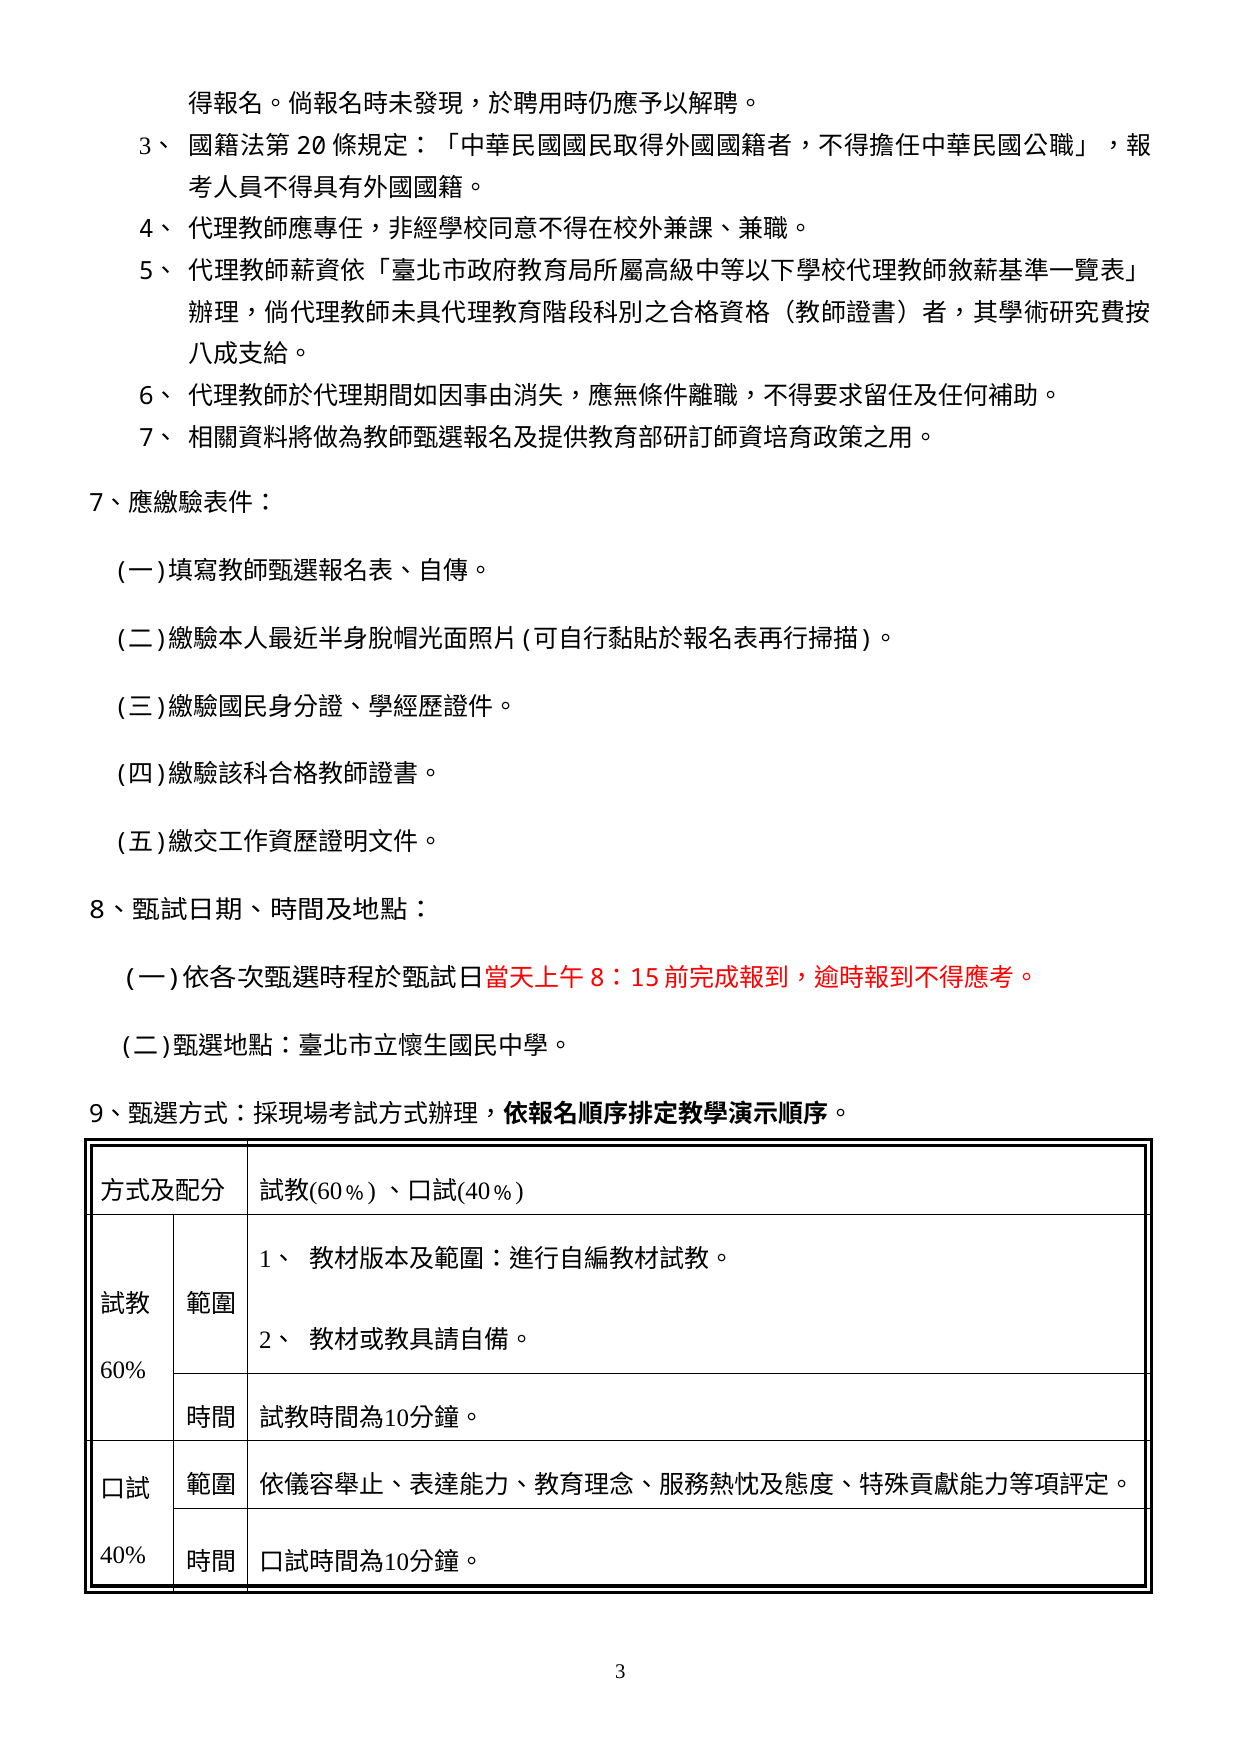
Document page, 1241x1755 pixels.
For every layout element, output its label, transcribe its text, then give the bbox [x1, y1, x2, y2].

table_cell 時間 [174, 1374, 247, 1440]
table_cell 依儀容舉止、表達能力、教育理念、服務熱忱及態度、特殊貢獻能力等項評定。 [248, 1441, 1144, 1508]
text (一)依各次甄選時程於甄試日當天上午8：15前完成報到，逾時報到不得應考。 [89, 934, 1152, 997]
list 相關資料將做為教師甄選報名及提供教育部研訂師資培育政策之用。 [139, 417, 1152, 453]
text (五)繳交工作資歷證明文件。 [114, 798, 1152, 861]
text (二)繳驗本人最近半身脫帽光面照片(可自行黏貼於報名表再行掃描)。 [114, 594, 1152, 657]
list 甄選方式：採現場考試方式辦理，依報名順序排定教學演示順序。 [88, 1070, 1152, 1132]
table_cell 口試 40% [93, 1441, 173, 1584]
table_cell 試教時間為10分鐘。 [248, 1374, 1144, 1440]
list 代理教師應專任，非經學校同意不得在校外兼課、兼職。 [139, 209, 1152, 245]
list 凡報考者須須符合教育人員任用條例第13條規定，如有教育人員任用條例第31、33條、教師法第14條、高級中等以下學校兼任代課及代理教師聘任辦法第9條情事之一者不得報名。倘報名時未發現，於聘用時仍應予以解聘。 [139, 84, 1152, 120]
table_cell 範圍 [174, 1441, 247, 1508]
list 甄試日期、時間及地點： [88, 866, 1152, 929]
text (三)繳驗國民身分證、學經歷證件。 [114, 662, 1152, 725]
table_cell 教材版本及範圍：進行自編教材試教。 教材或教具請自備。 [248, 1215, 1144, 1372]
table_cell 口試時間為10分鐘。 [248, 1509, 1144, 1584]
list 代理教師薪資依「臺北市政府教育局所屬高級中等以下學校代理教師敘薪基準一覽表」辦理，倘代理教師未具代理教育階段科別之合格資格（教師證書）者，其學術研究費按八成支給。 [139, 250, 1152, 370]
table_cell 試教 60% [93, 1215, 173, 1440]
list 國籍法第20條規定：「中華民國國民取得外國國籍者，不得擔任中華民國公職」，報考人員不得具有外國國籍。 [139, 125, 1152, 203]
table_header 方式及配分 [89, 1141, 247, 1214]
table_cell 時間 [174, 1509, 247, 1584]
table_header 試教(60﹪) 、口試(40﹪) [248, 1141, 1148, 1214]
text (四)繳驗該科合格教師證書。 [114, 730, 1152, 793]
list 代理教師於代理期間如因事由消失，應無條件離職，不得要求留任及任何補助。 [139, 375, 1152, 412]
text (一)填寫教師甄選報名表、自傳。 [114, 527, 1152, 589]
list 應繳驗表件： [88, 459, 1152, 521]
table_cell 範圍 [174, 1215, 247, 1372]
text (二)甄選地點：臺北市立懷生國民中學。 [89, 1002, 1152, 1064]
